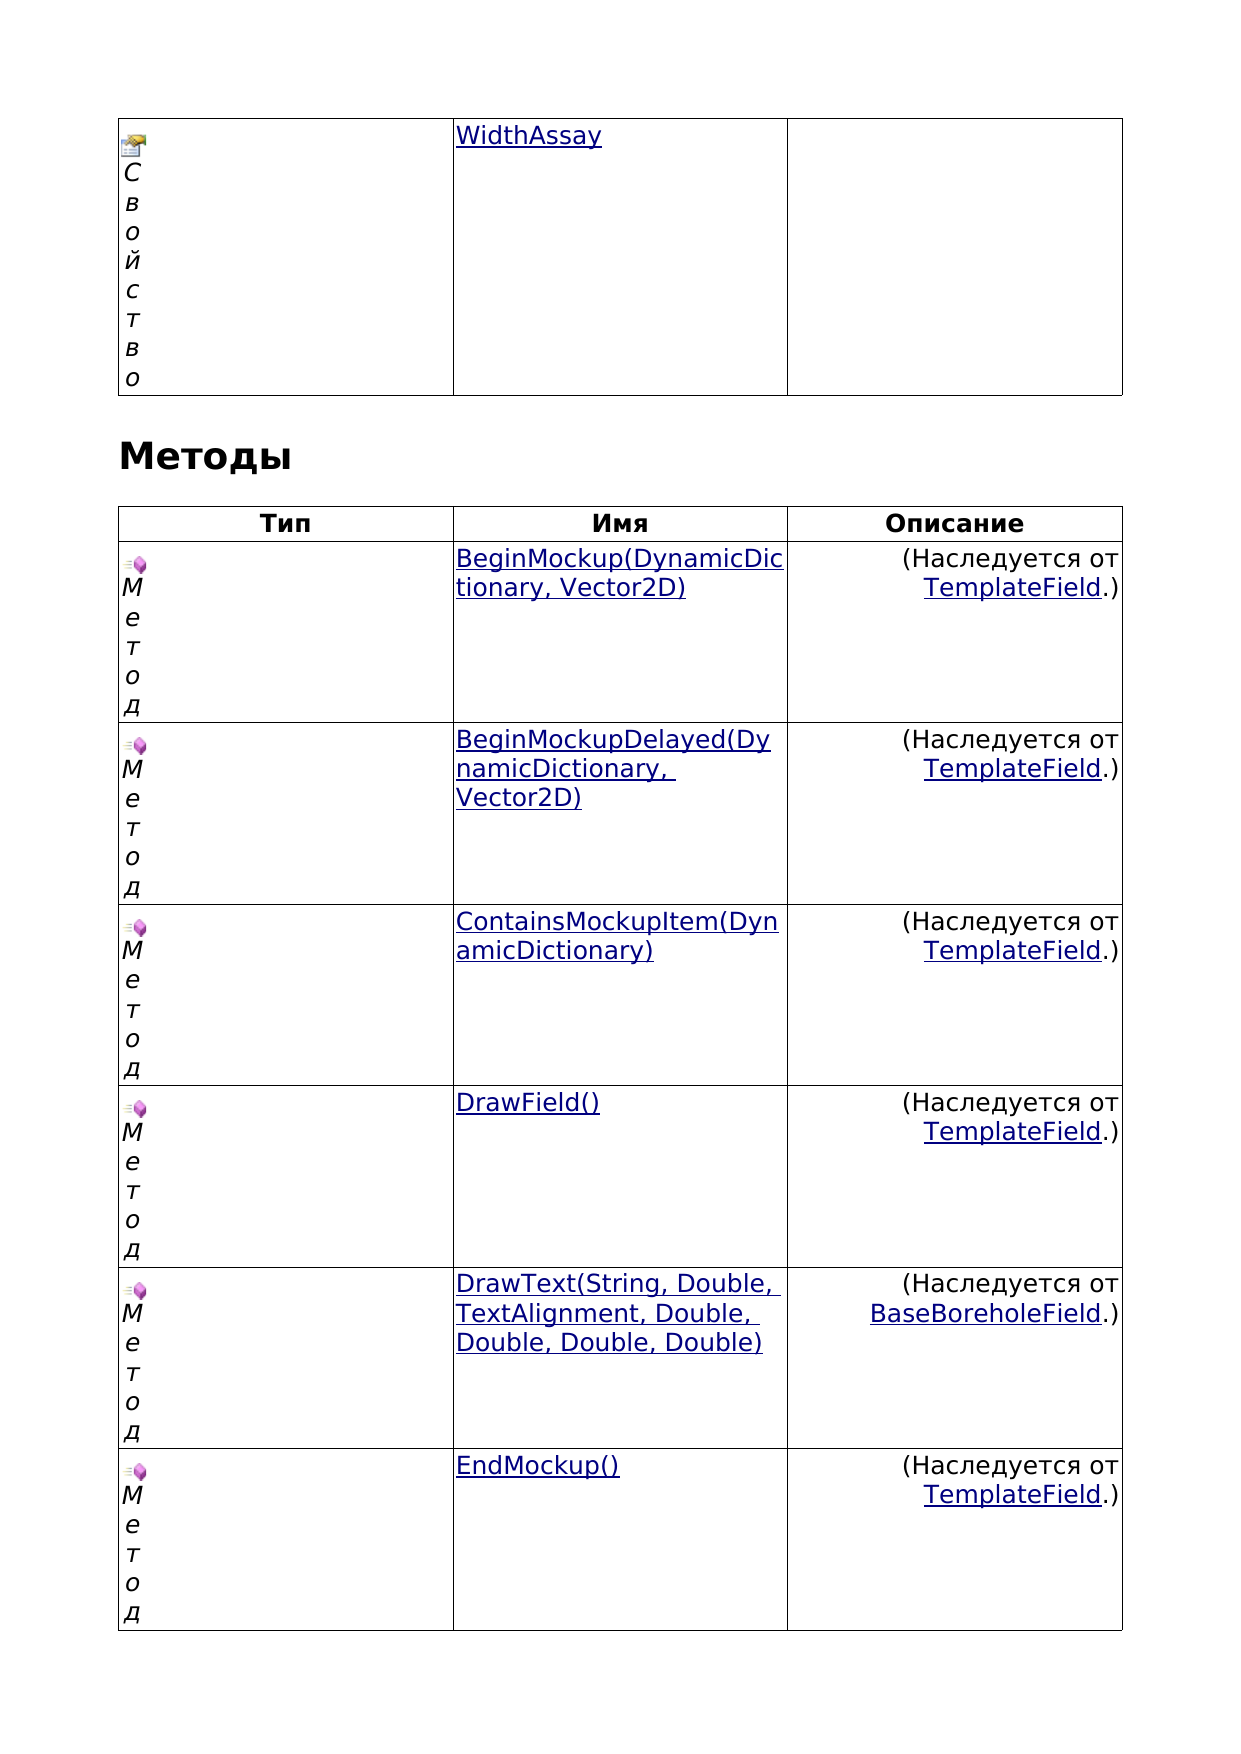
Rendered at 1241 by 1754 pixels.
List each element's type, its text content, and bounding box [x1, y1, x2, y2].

subtitle Методы [118, 435, 1122, 478]
table_cell (Наследуется от BaseBoreholeField.) [788, 1268, 1122, 1448]
table_cell EndMockup() [454, 1449, 787, 1629]
table_cell DrawField() [454, 1086, 787, 1267]
table_cell BeginMockup(DynamicDictionary, Vector2D) [454, 542, 787, 722]
table_cell [119, 1449, 453, 1629]
table_header Тип [119, 507, 453, 541]
table_cell [119, 723, 453, 904]
table_cell (Наследуется от TemplateField.) [788, 723, 1122, 904]
picture [121, 1100, 147, 1118]
table_cell ContainsMockupItem(DynamicDictionary) [454, 905, 787, 1085]
table_cell [119, 542, 453, 722]
table_cell DrawText(String, Double, TextAlignment, Double, Double, Double, Double) [454, 1268, 787, 1448]
table_cell [119, 1086, 453, 1267]
table_cell (Наследуется от TemplateField.) [788, 1086, 1122, 1267]
picture [121, 1282, 147, 1300]
table_header Описание [788, 507, 1122, 541]
picture [121, 919, 147, 937]
table_header Имя [454, 507, 787, 541]
table_cell (Наследуется от TemplateField.) [788, 1449, 1122, 1629]
table_cell (Наследуется от TemplateField.) [788, 905, 1122, 1085]
table_cell [119, 119, 453, 395]
table_cell [788, 119, 1122, 395]
table_cell WidthAssay [454, 119, 787, 395]
picture [121, 133, 147, 159]
picture [121, 737, 147, 755]
table_cell BeginMockupDelayed(DynamicDictionary, Vector2D) [454, 723, 787, 904]
table_cell [119, 1268, 453, 1448]
table_cell [119, 905, 453, 1085]
picture [121, 1463, 147, 1481]
picture [121, 556, 147, 574]
table_cell (Наследуется от TemplateField.) [788, 542, 1122, 722]
